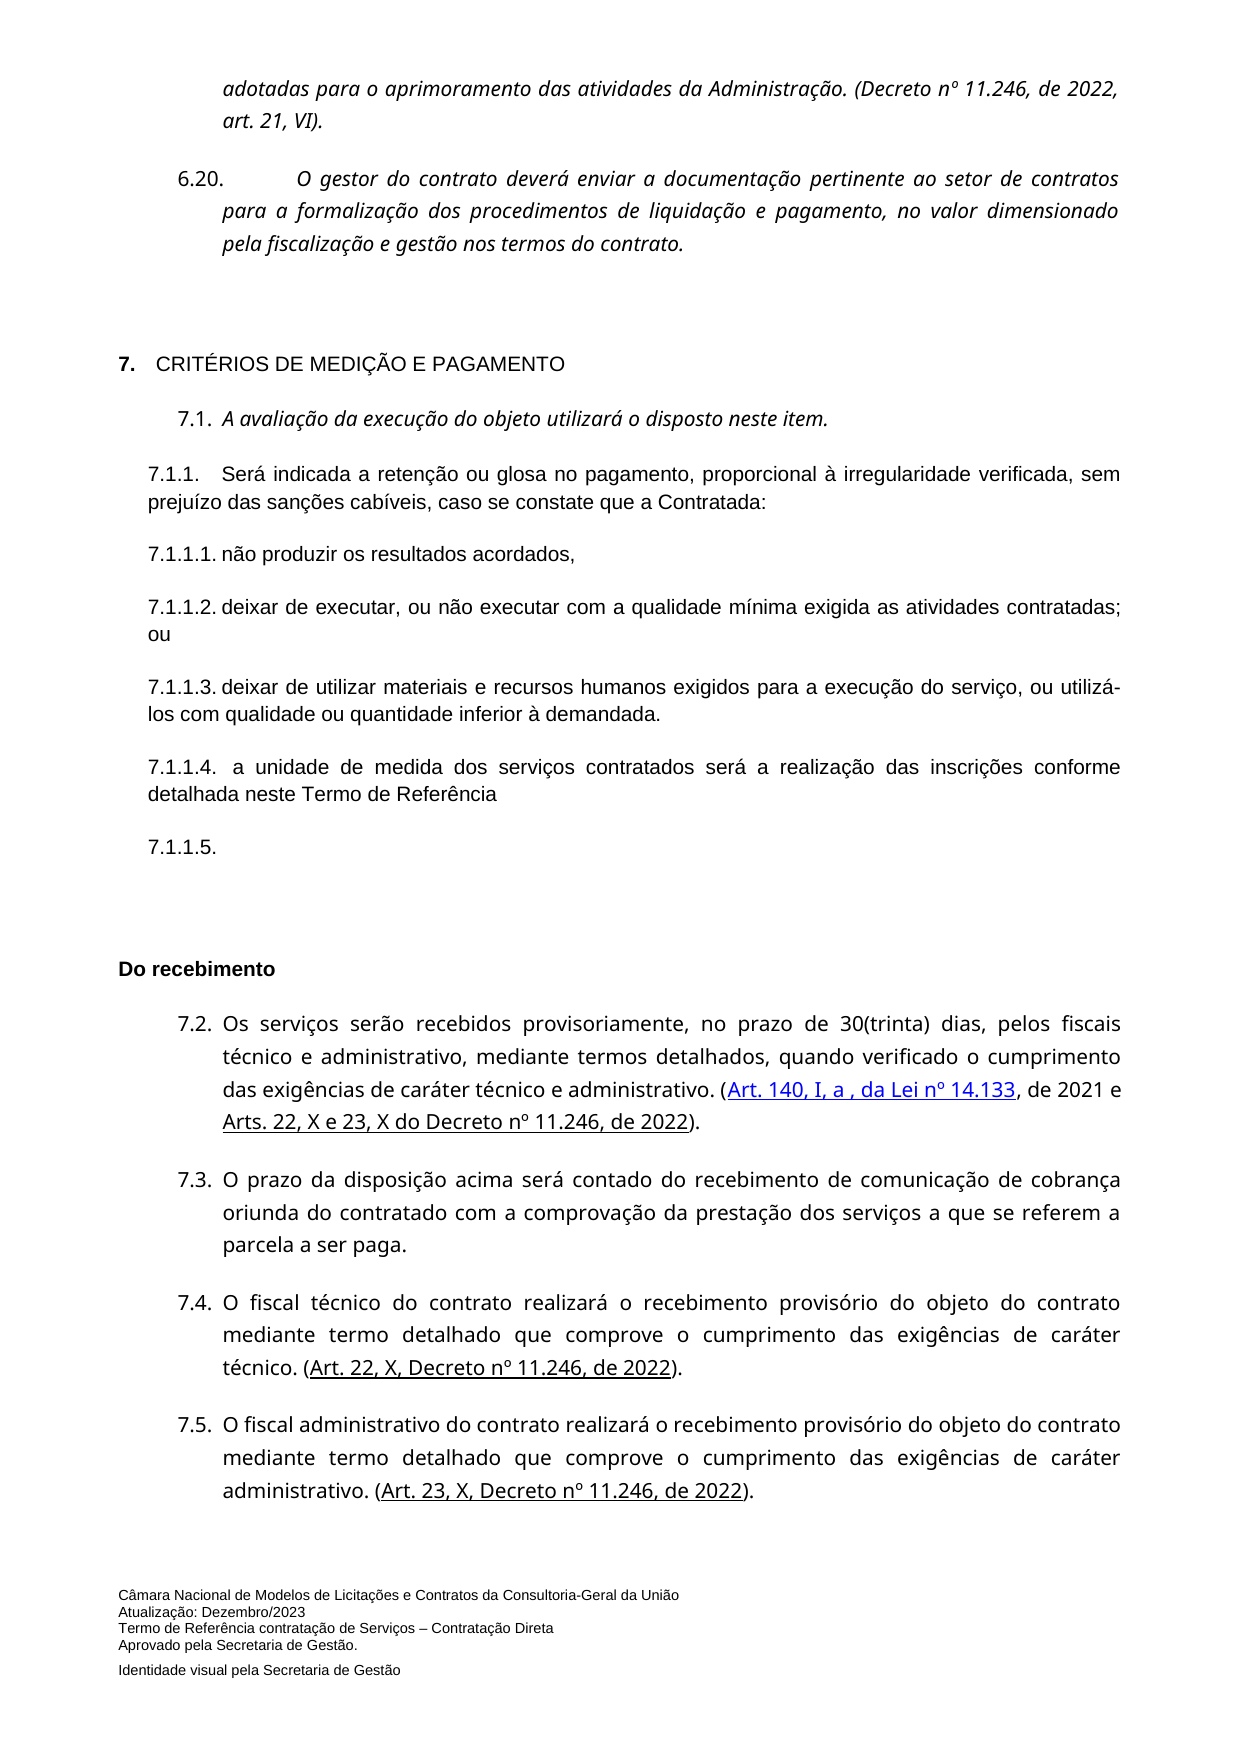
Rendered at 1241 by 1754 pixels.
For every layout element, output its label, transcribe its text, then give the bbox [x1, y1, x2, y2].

list deixar de utilizar materiais e recursos humanos exigidos para a execução do serviço, ou utilizá-los com qualidade ou quantidade inferior à demandada. [148, 674, 1122, 726]
list A avaliação da execução do objeto utilizará o disposto neste item. [177, 404, 1122, 433]
list O gestor do contrato deverá enviar a documentação pertinente ao setor de contratos para a formalização dos procedimentos de liquidação e pagamento, no valor dimensionado pela fiscalização e gestão nos termos do contrato. [177, 164, 1122, 258]
list Será indicada a retenção ou glosa no pagamento, proporcional à irregularidade verificada, sem prejuízo das sanções cabíveis, caso se constate que a Contratada: [148, 462, 1122, 513]
list O prazo da disposição acima será contado do recebimento de comunicação de cobrança oriunda do contratado com a comprovação da prestação dos serviços a que se referem a parcela a ser paga. [177, 1165, 1122, 1259]
list deixar de executar, ou não executar com a qualidade mínima exigida as atividades contratadas; ou [148, 594, 1122, 646]
list O fiscal administrativo do contrato realizará o recebimento provisório do objeto do contrato mediante termo detalhado que comprove o cumprimento das exigências de caráter administrativo. (Art. 23, X, Decreto nº 11.246, de 2022). [177, 1411, 1122, 1504]
list adotadas para o aprimoramento das atividades da Administração. (Decreto nº 11.246, de 2022, art. 21, VI). [177, 74, 1122, 135]
list a unidade de medida dos serviços contratados será a realização das inscrições conforme detalhada neste Termo de Referência [148, 754, 1122, 806]
subtitle Do recebimento [118, 957, 1122, 981]
list não produzir os resultados acordados, [148, 542, 1122, 566]
list O fiscal técnico do contrato realizará o recebimento provisório do objeto do contrato mediante termo detalhado que comprove o cumprimento das exigências de caráter técnico. (Art. 22, X, Decreto nº 11.246, de 2022). [177, 1288, 1122, 1381]
list Os serviços serão recebidos provisoriamente, no prazo de 30(trinta) dias, pelos fiscais técnico e administrativo, mediante termos detalhados, quando verificado o cumprimento das exigências de caráter técnico e administrativo. (Art. 140, I, a , da Lei nº 14.133, de 2021 e Arts. 22, X e 23, X do Decreto nº 11.246, de 2022). [177, 1009, 1122, 1136]
list CRITÉRIOS DE MEDIÇÃO E PAGAMENTO [118, 352, 1122, 376]
